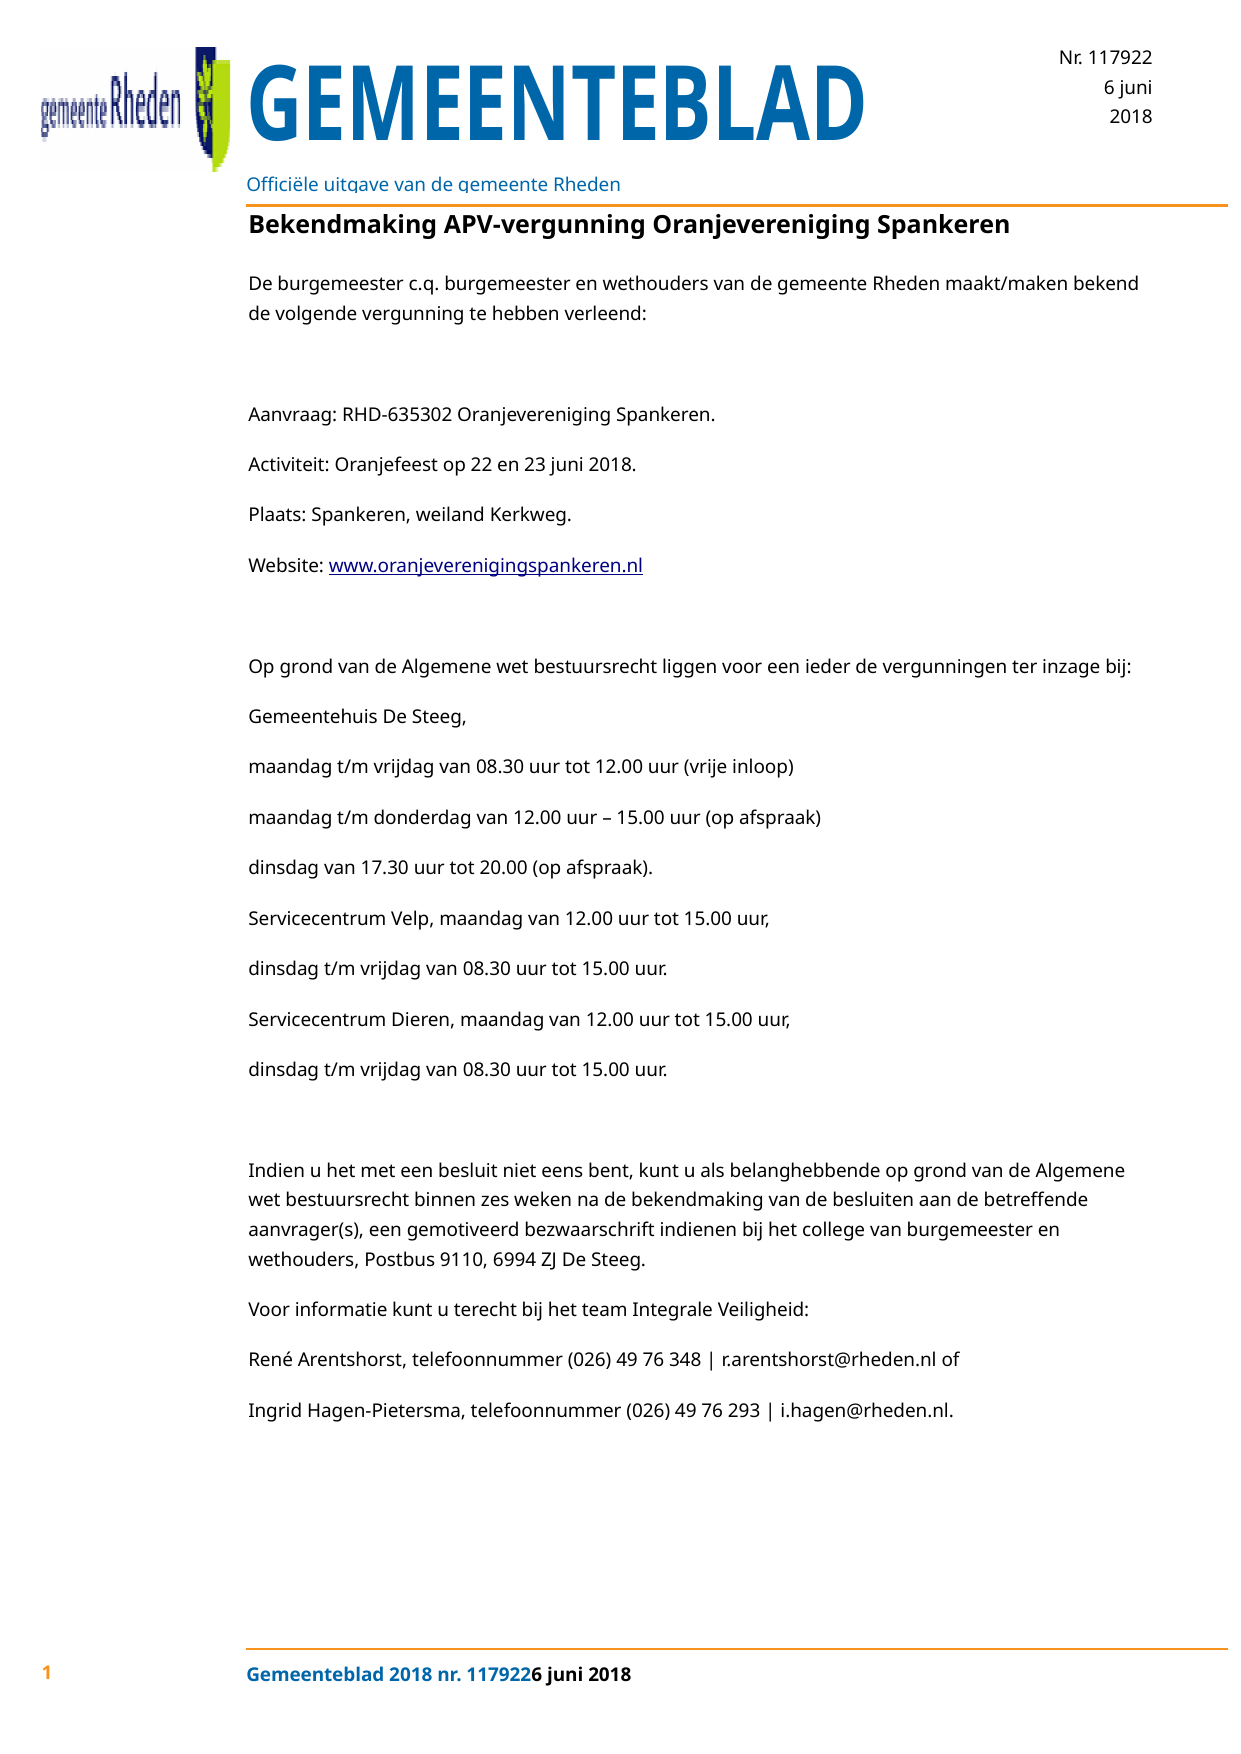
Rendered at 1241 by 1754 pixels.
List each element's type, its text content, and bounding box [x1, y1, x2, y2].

text Ingrid Hagen-Pietersma, telefoonnummer (026) 49 76 293 | i.hagen@rheden.nl. [248, 1397, 1152, 1423]
text Website: www.oranjeverenigingspankeren.nl [248, 552, 1152, 578]
text Voor informatie kunt u terecht bij het team Integrale Veiligheid: [248, 1296, 1152, 1322]
text Op grond van de Algemene wet bestuursrecht liggen voor een ieder de vergunningen ter inzage bij: [248, 653, 1152, 678]
text René Arentshorst, telefoonnummer (026) 49 76 348 | r.arentshorst@rheden.nl of [248, 1347, 1152, 1372]
text dinsdag t/m vrijdag van 08.30 uur tot 15.00 uur. [248, 955, 1152, 981]
text Servicecentrum Dieren, maandag van 12.00 uur tot 15.00 uur, [248, 1006, 1152, 1031]
text dinsdag van 17.30 uur tot 20.00 (op afspraak). [248, 854, 1152, 880]
text Aanvraag: RHD-635302 Oranjevereniging Spankeren. [248, 401, 1152, 426]
text maandag t/m vrijdag van 08.30 uur tot 12.00 uur (vrije inloop) [248, 754, 1152, 779]
text Bekendmaking APV-vergunning Oranjevereniging Spankeren [248, 207, 1152, 241]
text Indien u het met een besluit niet eens bent, kunt u als belanghebbende op grond van de Algemene wet bestuursrecht binnen zes weken na de bekendmaking van de besluiten aan de betreffende aanvrager(s), een gemotiveerd bezwaarschrift indienen bij het college van burgemeester en wethouders, Postbus 9110, 6994 ZJ De Steeg. [248, 1157, 1152, 1271]
text Gemeentehuis De Steeg, [248, 703, 1152, 729]
text Plaats: Spankeren, weiland Kerkweg. [248, 502, 1152, 527]
text Servicecentrum Velp, maandag van 12.00 uur tot 15.00 uur, [248, 905, 1152, 931]
text dinsdag t/m vrijdag van 08.30 uur tot 15.00 uur. [248, 1056, 1152, 1082]
picture [41, 47, 231, 172]
text De burgemeester c.q. burgemeester en wethouders van de gemeente Rheden maakt/maken bekend de volgende vergunning te hebben verleend: [248, 270, 1152, 326]
text maandag t/m donderdag van 12.00 uur – 15.00 uur (op afspraak) [248, 804, 1152, 830]
text Activiteit: Oranjefeest op 22 en 23 juni 2018. [248, 451, 1152, 477]
